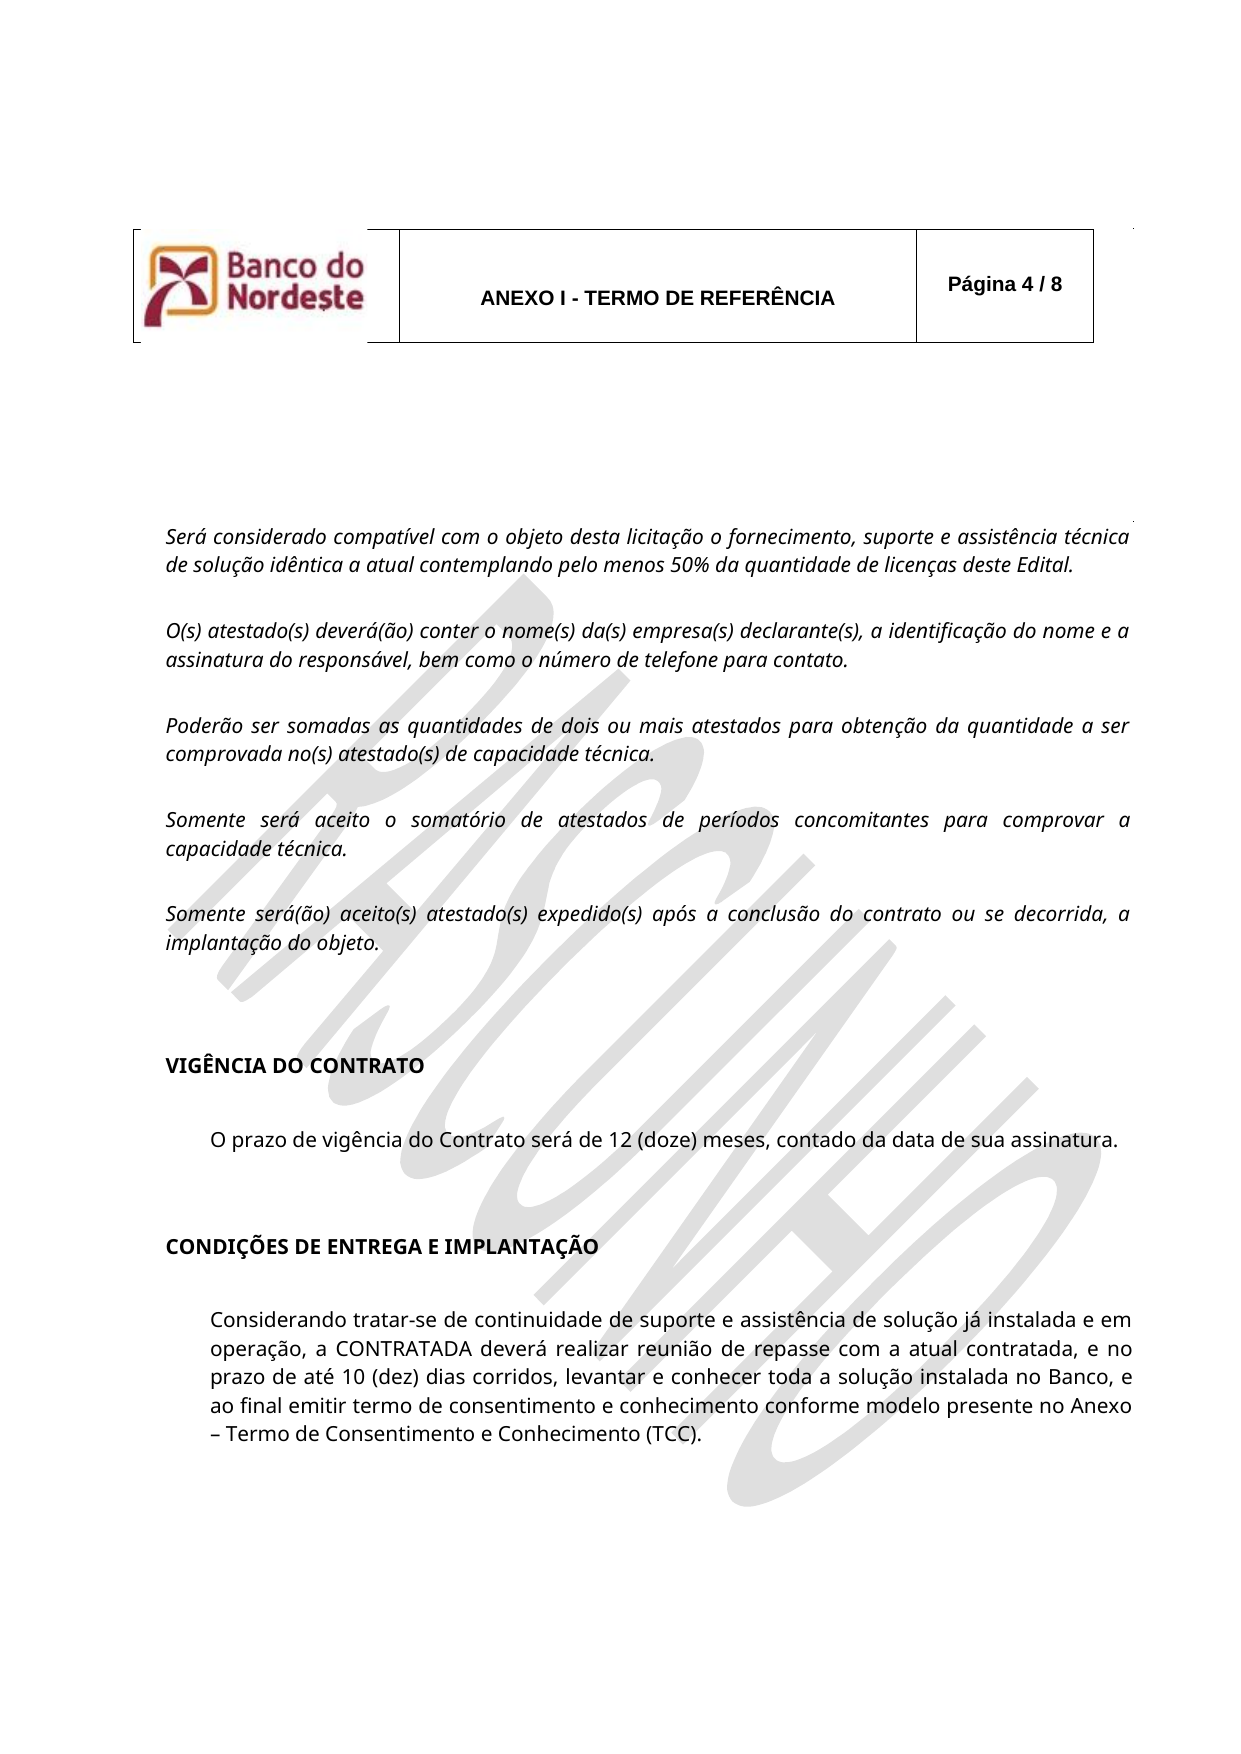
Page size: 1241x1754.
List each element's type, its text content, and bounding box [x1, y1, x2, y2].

subtitle Somente será aceito o somatório de atestados de períodos concomitantes para comprovar a capacidade técnica. [480, 805, 583, 862]
subtitle Somente será aceito o somatório de atestados de períodos concomitantes para comprovar a capacidade técnica. [260, 805, 336, 862]
subtitle Somente será aceito o somatório de atestados de períodos concomitantes para comprovar a capacidade técnica. [559, 805, 1134, 862]
text Considerando tratar-se de continuidade de suporte e assistência de solução já instalada e em operação, a CONTRATADA deverá realizar reunião de repasse com a atual contratada, e no prazo de até 10 (dez) dias corridos, levantar e conhecer toda a solução instalada no Banco, e ao final emitir termo de consentimento e conhecimento conforme modelo presente no Anexo – Termo de Consentimento e Conhecimento (TCC). [210, 1306, 848, 1448]
text Considerando tratar-se de continuidade de suporte e assistência de solução já instalada e em operação, a CONTRATADA deverá realizar reunião de repasse com a atual contratada, e no prazo de até 10 (dez) dias corridos, levantar e conhecer toda a solução instalada no Banco, e ao final emitir termo de consentimento e conhecimento conforme modelo presente no Anexo – Termo de Consentimento e Conhecimento (TCC). [856, 1306, 1134, 1448]
subtitle Poderão ser somadas as quantidades de dois ou mais atestados para obtenção da quantidade a ser comprovada no(s) atestado(s) de capacidade técnica. [559, 711, 1134, 768]
subtitle CONDIÇÕES DE ENTREGA E IMPLANTAÇÃO [764, 1232, 820, 1260]
subtitle Poderão ser somadas as quantidades de dois ou mais atestados para obtenção da quantidade a ser comprovada no(s) atestado(s) de capacidade técnica. [433, 711, 566, 768]
subtitle Somente será(ão) aceito(s) atestado(s) expedido(s) após a conclusão do contrato ou se decorrida, a implantação do objeto. [302, 918, 382, 956]
subtitle VIGÊNCIA DO CONTRATO [602, 1052, 714, 1080]
subtitle Será considerado compatível com o objeto desta licitação o fornecimento, suporte e assistência técnica de solução idêntica a atual contemplando pelo menos 50% da quantidade de licenças deste Edital. [165, 522, 1134, 579]
subtitle Poderão ser somadas as quantidades de dois ou mais atestados para obtenção da quantidade a ser comprovada no(s) atestado(s) de capacidade técnica. [165, 711, 385, 768]
subtitle VIGÊNCIA DO CONTRATO [944, 1052, 1134, 1080]
subtitle Somente será aceito o somatório de atestados de períodos concomitantes para comprovar a capacidade técnica. [322, 805, 453, 862]
subtitle Somente será(ão) aceito(s) atestado(s) expedido(s) após a conclusão do contrato ou se decorrida, a implantação do objeto. [726, 899, 1134, 956]
subtitle VIGÊNCIA DO CONTRATO [771, 1052, 802, 1080]
subtitle O(s) atestado(s) deverá(ão) conter o nome(s) da(s) empresa(s) declarante(s), a identificação do nome e a assinatura do responsável, bem como o número de telefone para contato. [526, 616, 1134, 673]
text O prazo de vigência do Contrato será de 12 (doze) meses, contado da data de sua assinatura. [210, 1125, 411, 1153]
subtitle CONDIÇÕES DE ENTREGA E IMPLANTAÇÃO [591, 1232, 675, 1260]
subtitle Somente será aceito o somatório de atestados de períodos concomitantes para comprovar a capacidade técnica. [413, 805, 505, 862]
subtitle Somente será(ão) aceito(s) atestado(s) expedido(s) após a conclusão do contrato ou se decorrida, a implantação do objeto. [165, 899, 270, 956]
text Considerando tratar-se de continuidade de suporte e assistência de solução já instalada e em operação, a CONTRATADA deverá realizar reunião de repasse com a atual contratada, e no prazo de até 10 (dez) dias corridos, levantar e conhecer toda a solução instalada no Banco, e ao final emitir termo de consentimento e conhecimento conforme modelo presente no Anexo – Termo de Consentimento e Conhecimento (TCC). [772, 1306, 979, 1448]
subtitle VIGÊNCIA DO CONTRATO [883, 1052, 945, 1080]
subtitle VIGÊNCIA DO CONTRATO [467, 1052, 604, 1080]
subtitle CONDIÇÕES DE ENTREGA E IMPLANTAÇÃO [922, 1232, 1038, 1260]
subtitle Somente será(ão) aceito(s) atestado(s) expedido(s) após a conclusão do contrato ou se decorrida, a implantação do objeto. [525, 899, 609, 956]
subtitle Somente será(ão) aceito(s) atestado(s) expedido(s) após a conclusão do contrato ou se decorrida, a implantação do objeto. [402, 899, 508, 956]
subtitle CONDIÇÕES DE ENTREGA E IMPLANTAÇÃO [869, 1232, 924, 1260]
subtitle CONDIÇÕES DE ENTREGA E IMPLANTAÇÃO [165, 1232, 595, 1260]
subtitle Somente será(ão) aceito(s) atestado(s) expedido(s) após a conclusão do contrato ou se decorrida, a implantação do objeto. [254, 899, 341, 956]
subtitle VIGÊNCIA DO CONTRATO [401, 1052, 461, 1080]
subtitle VIGÊNCIA DO CONTRATO [165, 1052, 339, 1080]
subtitle Poderão ser somadas as quantidades de dois ou mais atestados para obtenção da quantidade a ser comprovada no(s) atestado(s) de capacidade técnica. [368, 711, 468, 768]
subtitle CONDIÇÕES DE ENTREGA E IMPLANTAÇÃO [1044, 1232, 1134, 1260]
subtitle CONDIÇÕES DE ENTREGA E IMPLANTAÇÃO [679, 1232, 707, 1260]
subtitle O(s) atestado(s) deverá(ão) conter o nome(s) da(s) empresa(s) declarante(s), a identificação do nome e a assinatura do responsável, bem como o número de telefone para contato. [165, 616, 480, 673]
text O prazo de vigência do Contrato será de 12 (doze) meses, contado da data de sua assinatura. [871, 1125, 977, 1153]
subtitle Somente será(ão) aceito(s) atestado(s) expedido(s) após a conclusão do contrato ou se decorrida, a implantação do objeto. [576, 899, 757, 956]
subtitle VIGÊNCIA DO CONTRATO [712, 1052, 775, 1080]
subtitle CONDIÇÕES DE ENTREGA E IMPLANTAÇÃO [703, 1232, 765, 1260]
text O prazo de vigência do Contrato será de 12 (doze) meses, contado da data de sua assinatura. [976, 1125, 1134, 1153]
subtitle Somente será aceito o somatório de atestados de períodos concomitantes para comprovar a capacidade técnica. [165, 805, 291, 862]
subtitle VIGÊNCIA DO CONTRATO [806, 1052, 887, 1080]
text O prazo de vigência do Contrato será de 12 (doze) meses, contado da data de sua assinatura. [538, 1125, 641, 1153]
